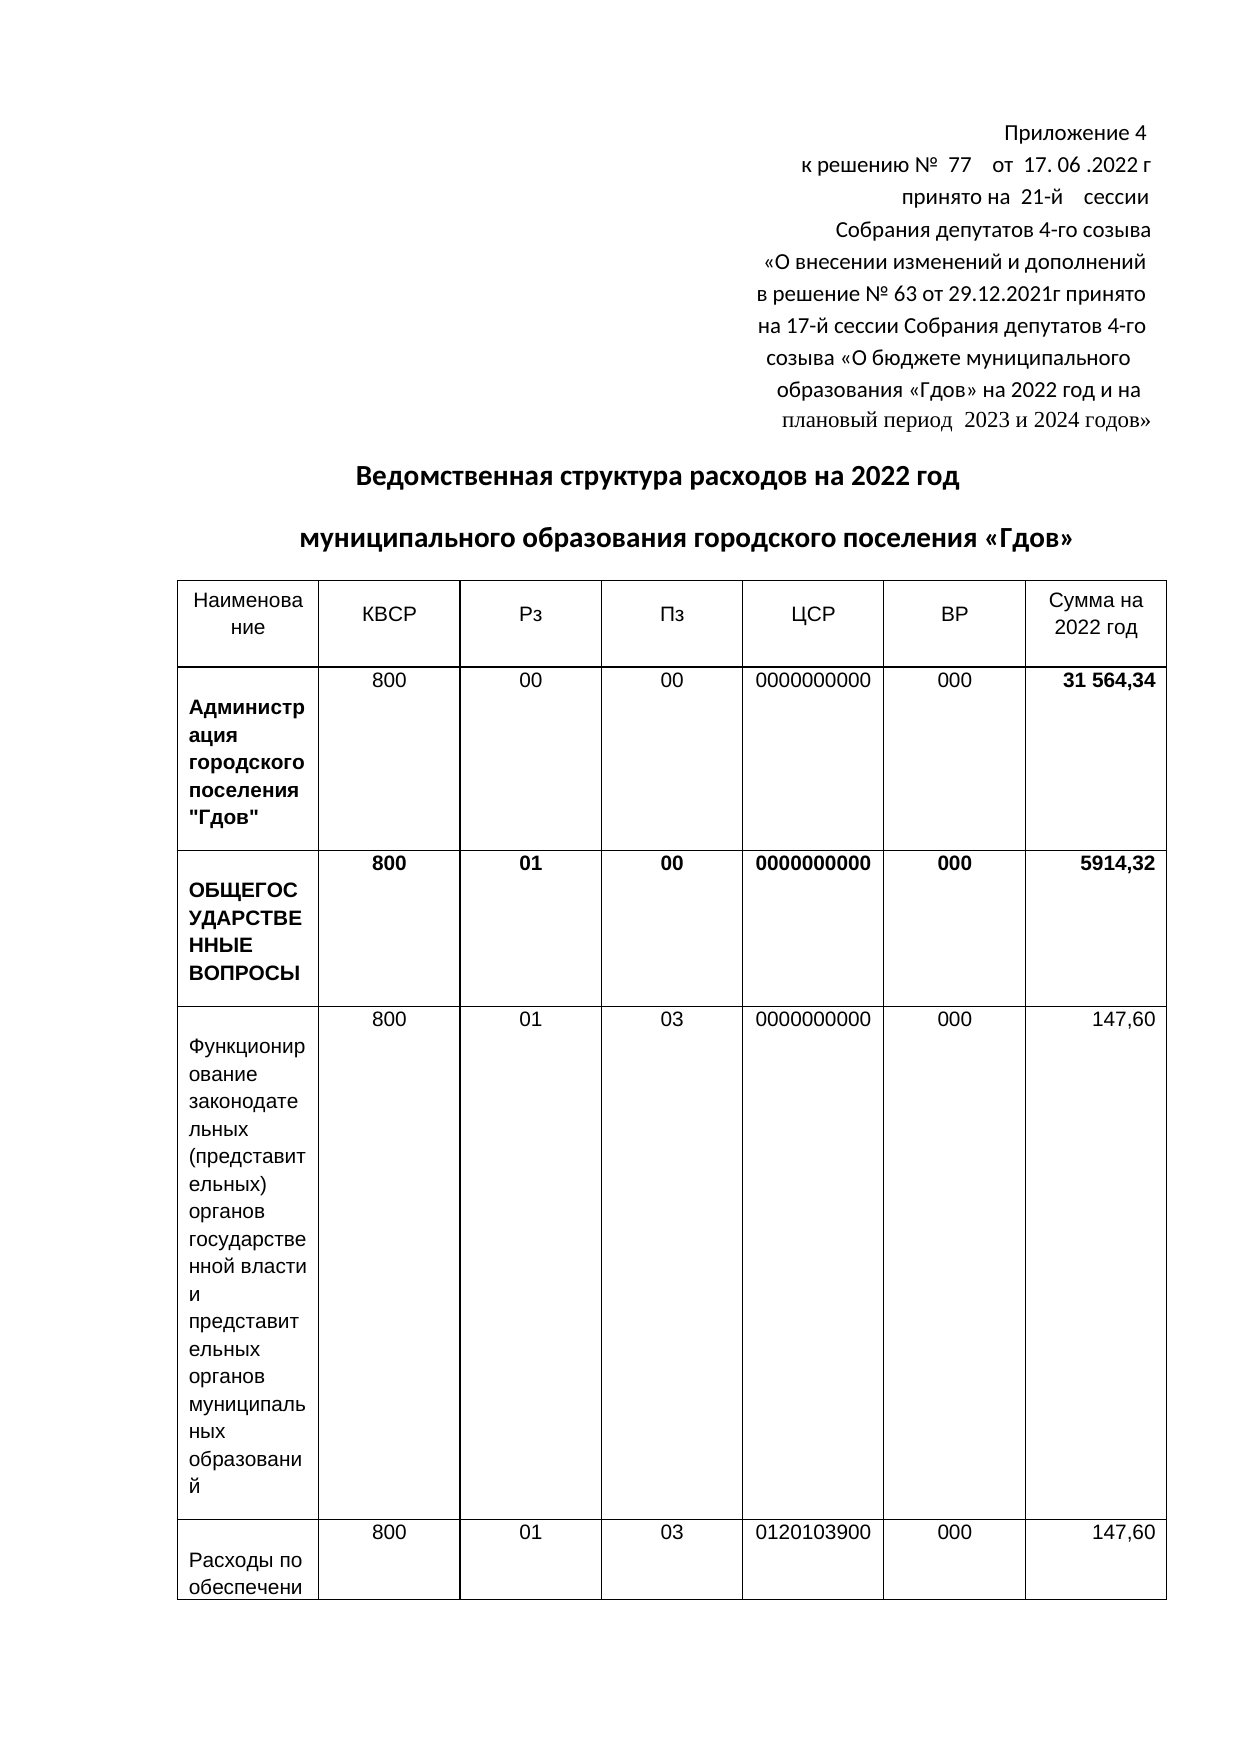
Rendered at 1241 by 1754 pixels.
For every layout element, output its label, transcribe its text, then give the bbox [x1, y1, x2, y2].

table_cell Функционирование законодательных (представительных) органов государственной власти и представительных органов муниципальных образований [178, 1007, 318, 1519]
table_cell 000 [884, 1007, 1025, 1519]
table_cell 800 [319, 668, 459, 850]
text к решению № 77 от 17. 06 .2022 г [177, 150, 1152, 178]
table_cell 147,60 [1026, 1007, 1166, 1519]
text в решение № 63 от 29.12.2021г принято [177, 279, 1152, 307]
table_cell 00 [602, 668, 742, 850]
text принято на 21-й сессии [177, 182, 1152, 211]
table_cell Администрация городского поселения "Гдов" [178, 668, 318, 850]
table_header ВР [884, 581, 1025, 666]
text Ведомственная структура расходов на 2022 год [177, 457, 1152, 492]
table_cell 800 [319, 1007, 459, 1519]
table_cell 03 [602, 1520, 742, 1599]
table_cell 0000000000 [743, 668, 883, 850]
table_cell 5914,32 [1026, 851, 1166, 1006]
text Собрания депутатов 4-го созыва [177, 215, 1152, 243]
table_cell 01 [461, 851, 601, 1006]
table_cell 01 [461, 1007, 601, 1519]
table_cell 800 [319, 1520, 459, 1599]
text на 17-й сессии Собрания депутатов 4-го [177, 311, 1152, 339]
text «О внесении изменений и дополнений [177, 247, 1152, 275]
table_header Сумма на 2022 год [1026, 581, 1166, 666]
table_cell 800 [319, 851, 459, 1006]
table_cell 0000000000 [743, 851, 883, 1006]
table_cell 31 564,34 [1026, 668, 1166, 850]
table_cell 00 [461, 668, 601, 850]
table_header ЦСР [743, 581, 883, 666]
table_header Пз [602, 581, 742, 666]
text плановый период 2023 и 2024 годов» [177, 408, 1152, 433]
table_cell 03 [602, 1007, 742, 1519]
table_cell 000 [884, 851, 1025, 1006]
table_cell ОБЩЕГОСУДАРСТВЕННЫЕ ВОПРОСЫ [178, 851, 318, 1006]
table_cell 00 [602, 851, 742, 1006]
table_cell Расходы по обеспечени [178, 1520, 318, 1599]
table_cell 000 [884, 1520, 1025, 1599]
text образования «Гдов» на 2022 год и на [177, 376, 1152, 404]
table_cell 0000000000 [743, 1007, 883, 1519]
table_header КВСР [319, 581, 459, 666]
table_cell 0120103900 [743, 1520, 883, 1599]
text Приложение 4 [177, 118, 1152, 146]
text созыва «О бюджете муниципального [177, 343, 1152, 371]
text муниципального образования городского поселения «Гдов» [177, 519, 1152, 554]
table_header Рз [461, 581, 601, 666]
table_header Наименование [178, 581, 318, 666]
table_cell 000 [884, 668, 1025, 850]
table_cell 147,60 [1026, 1520, 1166, 1599]
table_cell 01 [461, 1520, 601, 1599]
